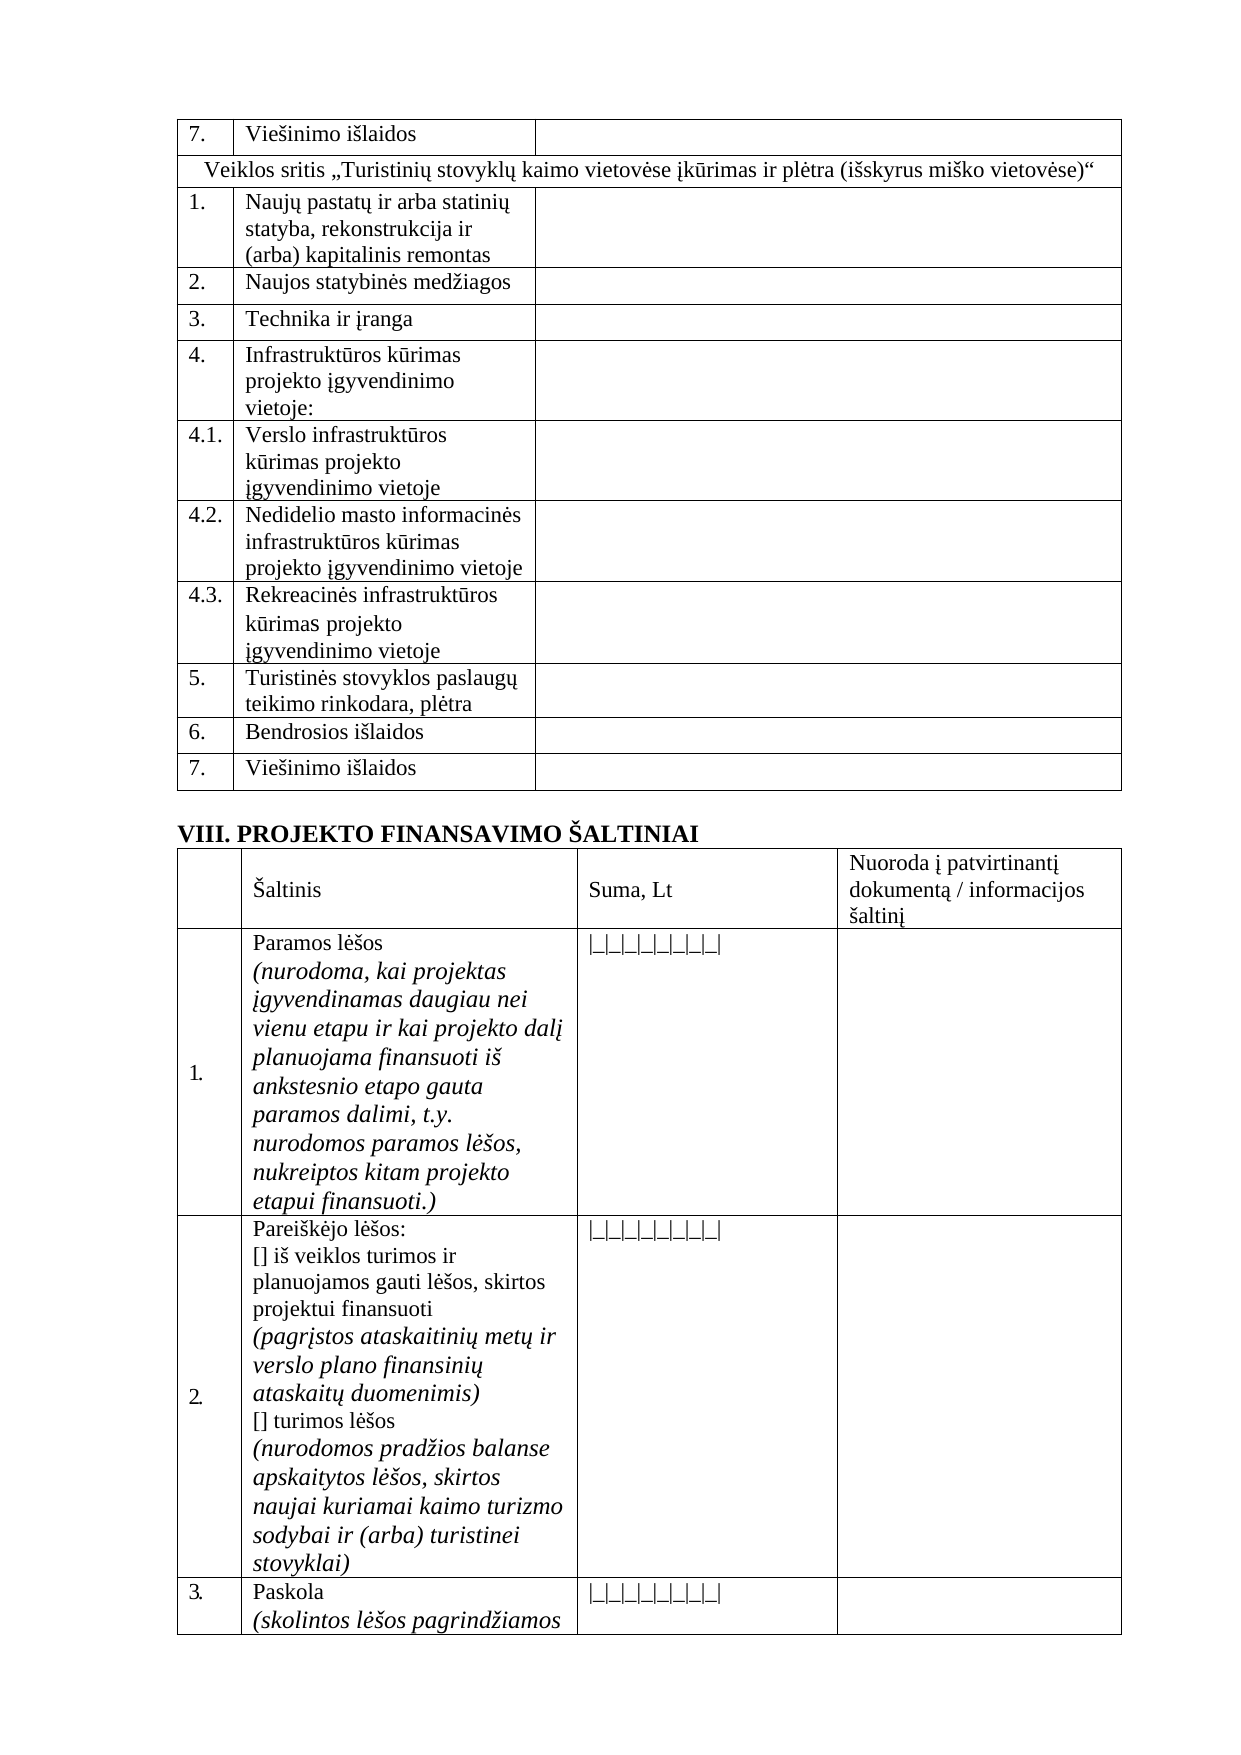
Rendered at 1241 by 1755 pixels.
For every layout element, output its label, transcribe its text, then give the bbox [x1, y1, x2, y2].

table_cell Verslo infrastruktūros kūrimas projekto įgyvendinimo vietoje [234, 421, 535, 500]
table_cell 2. [178, 268, 233, 304]
table_cell 2. [178, 1216, 241, 1577]
table_cell [536, 754, 1121, 790]
table_header [178, 849, 241, 928]
table_cell [536, 268, 1121, 304]
table_cell Paramos lėšos (nurodoma, kai projektas įgyvendinamas daugiau nei vienu etapu ir kai projekto dalį planuojama finansuoti iš ankstesnio etapo gauta paramos dalimi, t.y. nurodomos paramos lėšos, nukreiptos kitam projekto etapui finansuoti.) [242, 929, 577, 1214]
table_cell Nedidelio masto informacinės infrastruktūros kūrimas projekto įgyvendinimo vietoje [234, 501, 535, 581]
table_cell 4. [178, 341, 233, 420]
table_cell 4.2. [178, 501, 233, 581]
table_cell Infrastruktūros kūrimas projekto įgyvendinimo vietoje: [234, 341, 535, 420]
table_cell [536, 341, 1121, 420]
table_cell Pareiškėjo lėšos: [][] iš veiklos turimos ir planuojamos gauti lėšos, skirtos projektui finansuoti (pagrįstos ataskaitinių metų ir verslo plano finansinių ataskaitų duomenimis) [][] turimos lėšos (nurodomos pradžios balanse apskaitytos lėšos, skirtos naujai kuriamai kaimo turizmo sodybai ir (arba) turistinei stovyklai) [242, 1216, 577, 1577]
table_cell [536, 501, 1121, 581]
table_cell 6. [178, 718, 233, 753]
table_cell Technika ir įranga [234, 305, 535, 340]
table_header Šaltinis [242, 849, 577, 928]
table_cell Naujų pastatų ir arba statinių statyba, rekonstrukcija ir (arba) kapitalinis remontas [234, 188, 535, 267]
table_cell [536, 188, 1121, 267]
table_cell |_|_|_|_|_|_|_|_| [578, 1578, 837, 1633]
table_cell [838, 929, 1121, 1214]
table_cell 1. [178, 929, 241, 1214]
table_cell [838, 1216, 1121, 1577]
table_cell [536, 120, 1121, 155]
table_cell Paskola (skolintos lėšos pagrindžiamos [242, 1578, 577, 1633]
table_cell 4.1. [178, 421, 233, 500]
table_cell |_|_|_|_|_|_|_|_| [578, 1216, 837, 1577]
table_cell 7. [178, 754, 233, 790]
text VIII. PROJEKTO FINANSAVIMO ŠALTINIAI [177, 819, 1122, 848]
table_cell Viešinimo išlaidos [234, 754, 535, 790]
table_cell 3. [178, 1578, 241, 1633]
table_cell Bendrosios išlaidos [234, 718, 535, 753]
table_cell [536, 718, 1121, 753]
table_cell 5. [178, 664, 233, 717]
table_cell Turistinės stovyklos paslaugų teikimo rinkodara, plėtra [234, 664, 535, 717]
table_cell 4.3. [178, 582, 233, 663]
table_cell [838, 1578, 1121, 1633]
table_cell Veiklos sritis „Turistinių stovyklų kaimo vietovėse įkūrimas ir plėtra (išskyrus miško vietovėse)“ [178, 156, 1121, 187]
table_cell [536, 305, 1121, 340]
table_cell [536, 421, 1121, 500]
table_cell 3. [178, 305, 233, 340]
table_cell |_|_|_|_|_|_|_|_| [578, 929, 837, 1214]
table_header Suma, Lt [578, 849, 837, 928]
table_cell [536, 582, 1121, 663]
table_cell 1. [178, 188, 233, 267]
table_cell Viešinimo išlaidos [234, 120, 535, 155]
table_header Nuoroda į patvirtinantį dokumentą / informacijos šaltinį [838, 849, 1121, 928]
table_cell Naujos statybinės medžiagos [234, 268, 535, 304]
table_cell [536, 664, 1121, 717]
table_cell Rekreacinės infrastruktūros kūrimas projekto įgyvendinimo vietoje [234, 582, 535, 663]
table_cell 7. [178, 120, 233, 155]
